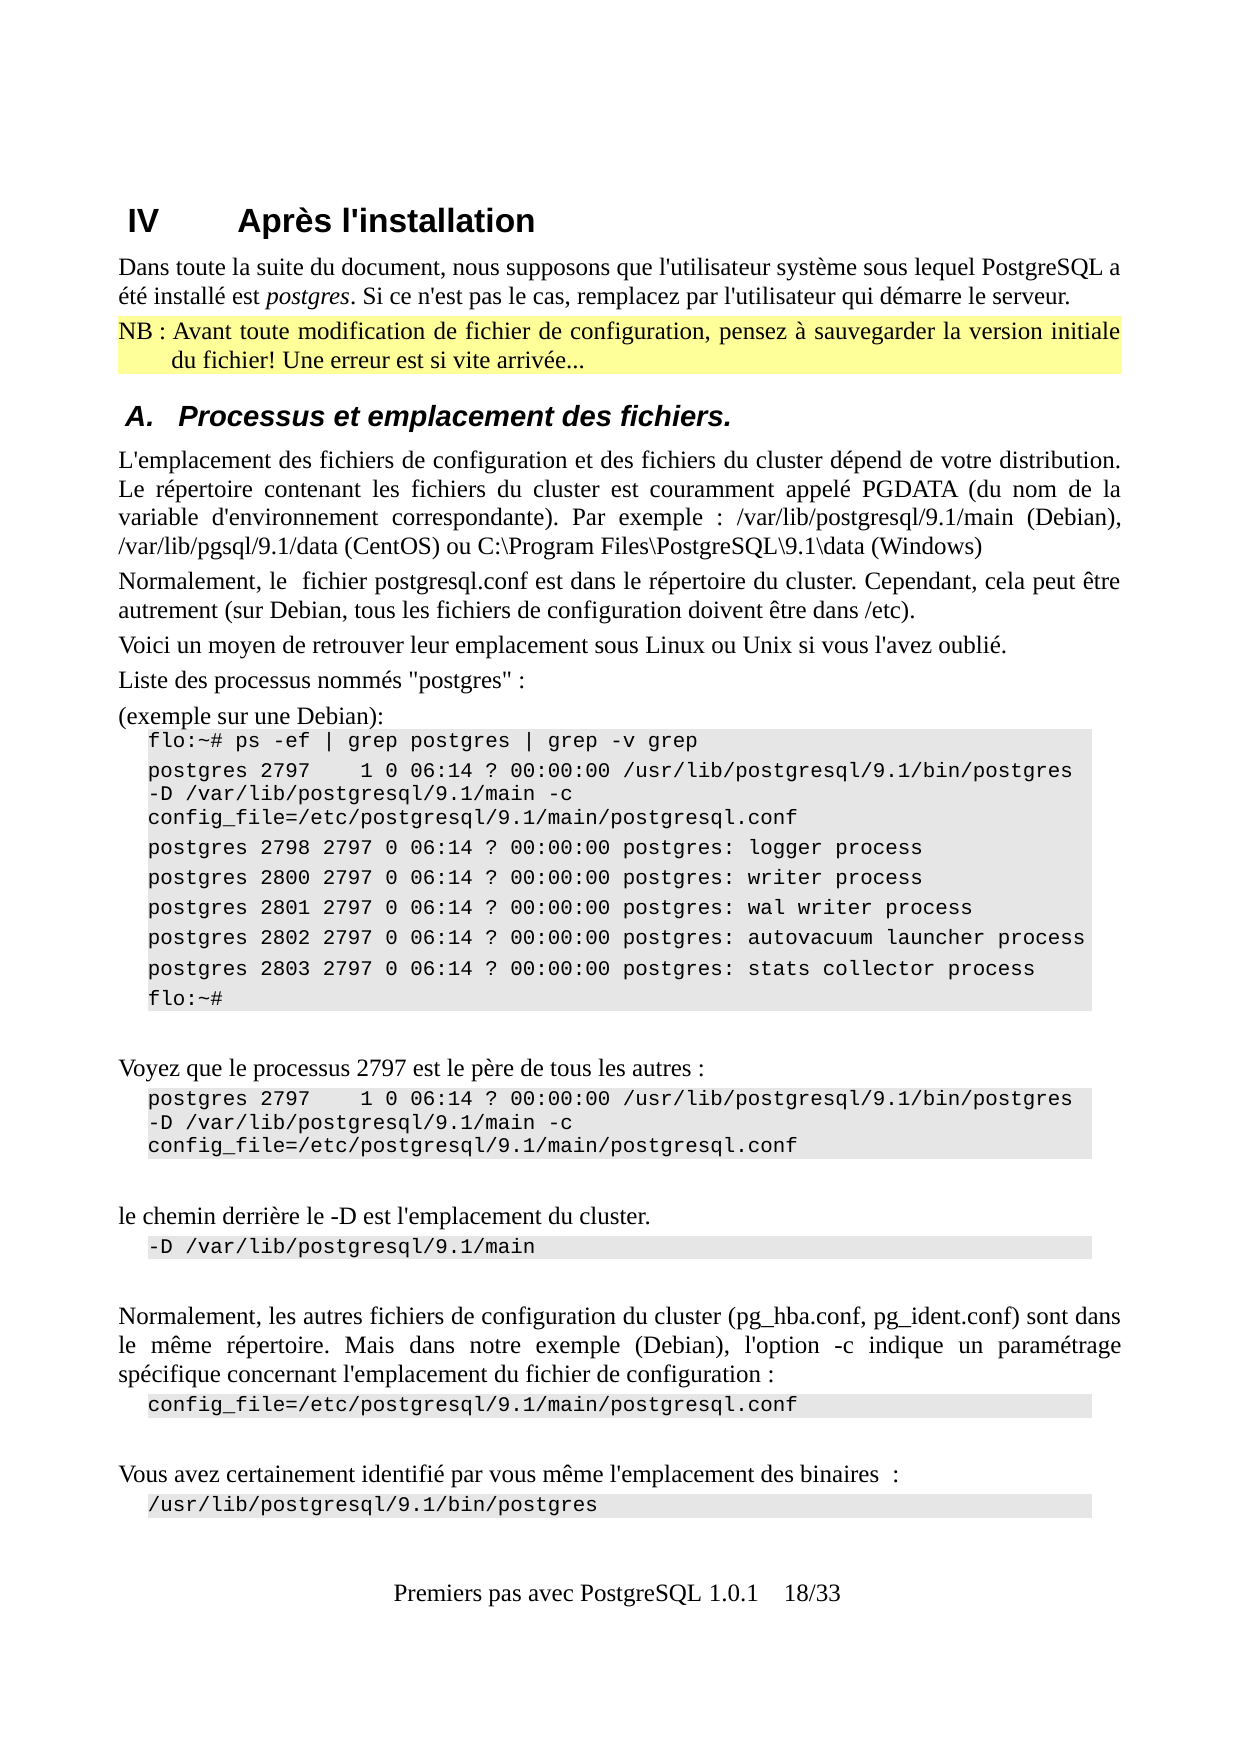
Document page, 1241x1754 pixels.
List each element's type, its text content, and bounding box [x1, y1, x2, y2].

text -D /var/lib/postgresql/9.1/main [148, 1236, 1092, 1259]
text Voyez que le processus 2797 est le père de tous les autres : [118, 1053, 1122, 1082]
text postgres 2803 2797 0 06:14 ? 00:00:00 postgres: stats collector process [148, 957, 1092, 981]
text Normalement, le fichier postgresql.conf est dans le répertoire du cluster. Cependant, cela peut être autrement (sur Debian, tous les fichiers de configuration doivent être dans /etc). [118, 566, 1122, 624]
text config_file=/etc/postgresql/9.1/main/postgresql.conf [148, 1394, 1092, 1418]
text postgres 2800 2797 0 06:14 ? 00:00:00 postgres: writer process [148, 867, 1092, 891]
text postgres 2797 1 0 06:14 ? 00:00:00 /usr/lib/postgresql/9.1/bin/postgres -D /var/lib/postgresql/9.1/main -c config_file=/etc/postgresql/9.1/main/postgresql.conf [148, 1088, 1092, 1159]
subtitle Après l'installation [118, 201, 1122, 240]
text postgres 2798 2797 0 06:14 ? 00:00:00 postgres: logger process [148, 837, 1092, 861]
text postgres 2797 1 0 06:14 ? 00:00:00 /usr/lib/postgresql/9.1/bin/postgres -D /var/lib/postgresql/9.1/main -c config_file=/etc/postgresql/9.1/main/postgresql.conf [148, 760, 1092, 831]
subtitle Processus et emplacement des fichiers. [118, 399, 1122, 432]
text Liste des processus nommés "postgres" : [118, 666, 1122, 694]
text Voici un moyen de retrouver leur emplacement sous Linux ou Unix si vous l'avez oublié. [118, 630, 1122, 659]
text flo:~# [148, 988, 1092, 1011]
text L'emplacement des fichiers de configuration et des fichiers du cluster dépend de votre distribution. Le répertoire contenant les fichiers du cluster est couramment appelé PGDATA (du nom de la variable d'environnement correspondante). Par exemple : /var/lib/postgresql/9.1/main (Debian), /var/lib/pgsql/9.1/data (CentOS) ou C:\Program Files\PostgreSQL\9.1\data (Windows) [118, 445, 1122, 560]
text (exemple sur une Debian): [118, 701, 1122, 729]
text Normalement, les autres fichiers de configuration du cluster (pg_hba.conf, pg_ident.conf) sont dans le même répertoire. Mais dans notre exemple (Debian), l'option -c indique un paramétrage spécifique concernant l'emplacement du fichier de configuration : [118, 1301, 1122, 1387]
text le chemin derrière le -D est l'emplacement du cluster. [118, 1201, 1122, 1229]
list Avant toute modification de fichier de configuration, pensez à sauvegarder la version initiale du fichier! Une erreur est si vite arrivée... [118, 316, 1122, 374]
text Vous avez certainement identifié par vous même l'emplacement des binaires : [118, 1459, 1122, 1488]
text /usr/lib/postgresql/9.1/bin/postgres [148, 1494, 1092, 1518]
text postgres 2801 2797 0 06:14 ? 00:00:00 postgres: wal writer process [148, 897, 1092, 921]
text flo:~# ps -ef | grep postgres | grep -v grep [148, 729, 1092, 753]
text Dans toute la suite du document, nous supposons que l'utilisateur système sous lequel PostgreSQL a été installé est postgres. Si ce n'est pas le cas, remplacez par l'utilisateur qui démarre le serveur. [118, 252, 1122, 310]
text postgres 2802 2797 0 06:14 ? 00:00:00 postgres: autovacuum launcher process [148, 927, 1092, 951]
